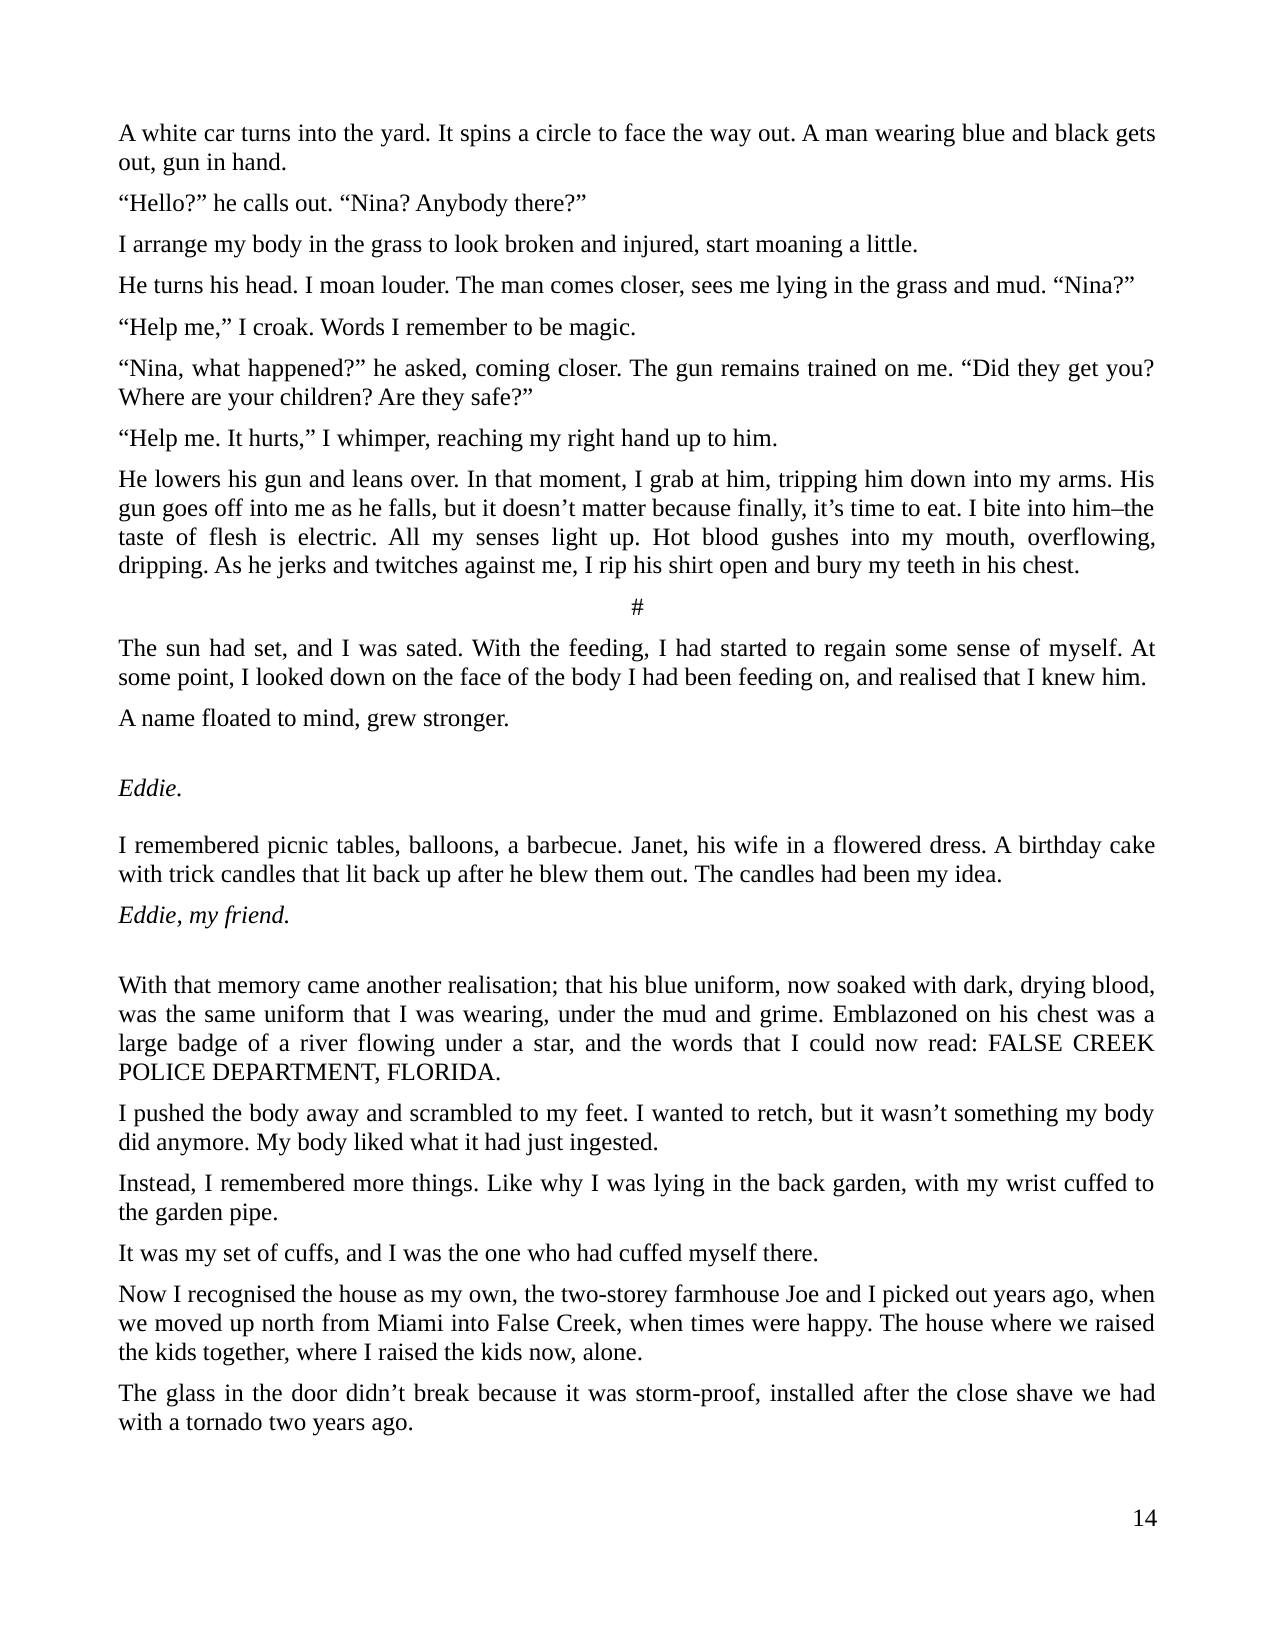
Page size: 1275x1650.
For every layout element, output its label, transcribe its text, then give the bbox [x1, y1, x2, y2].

text Now I recognised the house as my own, the two-storey farmhouse Joe and I picked out years ago, when we moved up north from Miami into False Creek, when times were happy. The house where we raised the kids together, where I raised the kids now, alone. [118, 1279, 1157, 1366]
text A white car turns into the yard. It spins a circle to face the way out. A man wearing blue and black gets out, gun in hand. [118, 118, 1157, 176]
text I pushed the body away and scrambled to my feet. I wanted to retch, but it wasn’t something my body did anymore. My body liked what it had just ingested. [118, 1098, 1157, 1156]
text “Help me,” I croak. Words I remember to be magic. [118, 312, 1157, 341]
text It was my set of cuffs, and I was the one who had cuffed myself there. [118, 1238, 1157, 1267]
text With that memory came another realisation; that his blue uniform, now soaked with dark, drying blood, was the same uniform that I was wearing, under the mud and grime. Emblazoned on his chest was a large badge of a river flowing under a star, and the words that I could now read: FALSE CREEK POLICE DEPARTMENT, FLORIDA. [118, 942, 1157, 1086]
text Eddie, my friend. [118, 901, 1157, 929]
text “Help me. It hurts,” I whimper, reaching my right hand up to him. [118, 423, 1157, 452]
text The glass in the door didn’t break because it was storm-proof, installed after the close shave we had with a tornado two years ago. [118, 1378, 1157, 1436]
text I arrange my body in the grass to look broken and injured, start moaning a little. [118, 229, 1157, 258]
text # [118, 592, 1157, 621]
text He turns his head. I moan louder. The man comes closer, sees me lying in the grass and mud. “Nina?” [118, 271, 1157, 299]
text The sun had set, and I was sated. With the feeding, I had started to regain some sense of myself. At some point, I looked down on the face of the body I had been feeding on, and realised that I knew him. [118, 633, 1157, 691]
text Eddie. I remembered picnic tables, balloons, a barbecue. Janet, his wife in a flowered dress. A birthday cake with trick candles that lit back up after he blew them out. The candles had been my idea. [118, 744, 1157, 888]
text A name floated to mind, grew stronger. [118, 703, 1157, 732]
text He lowers his gun and leans over. In that moment, I grab at him, tripping him down into my arms. His gun goes off into me as he falls, but it doesn’t matter because finally, it’s time to eat. I bite into him–the taste of flesh is electric. All my senses light up. Hot blood gushes into my mouth, overflowing, dripping. As he jerks and twitches against me, I rip his shirt open and bury my teeth in his chest. [118, 464, 1157, 579]
text “Hello?” he calls out. “Nina? Anybody there?” [118, 188, 1157, 217]
text Instead, I remembered more things. Like why I was lying in the back garden, with my wrist cuffed to the garden pipe. [118, 1168, 1157, 1226]
text “Nina, what happened?” he asked, coming closer. The gun remains trained on me. “Did they get you? Where are your children? Are they safe?” [118, 353, 1157, 411]
